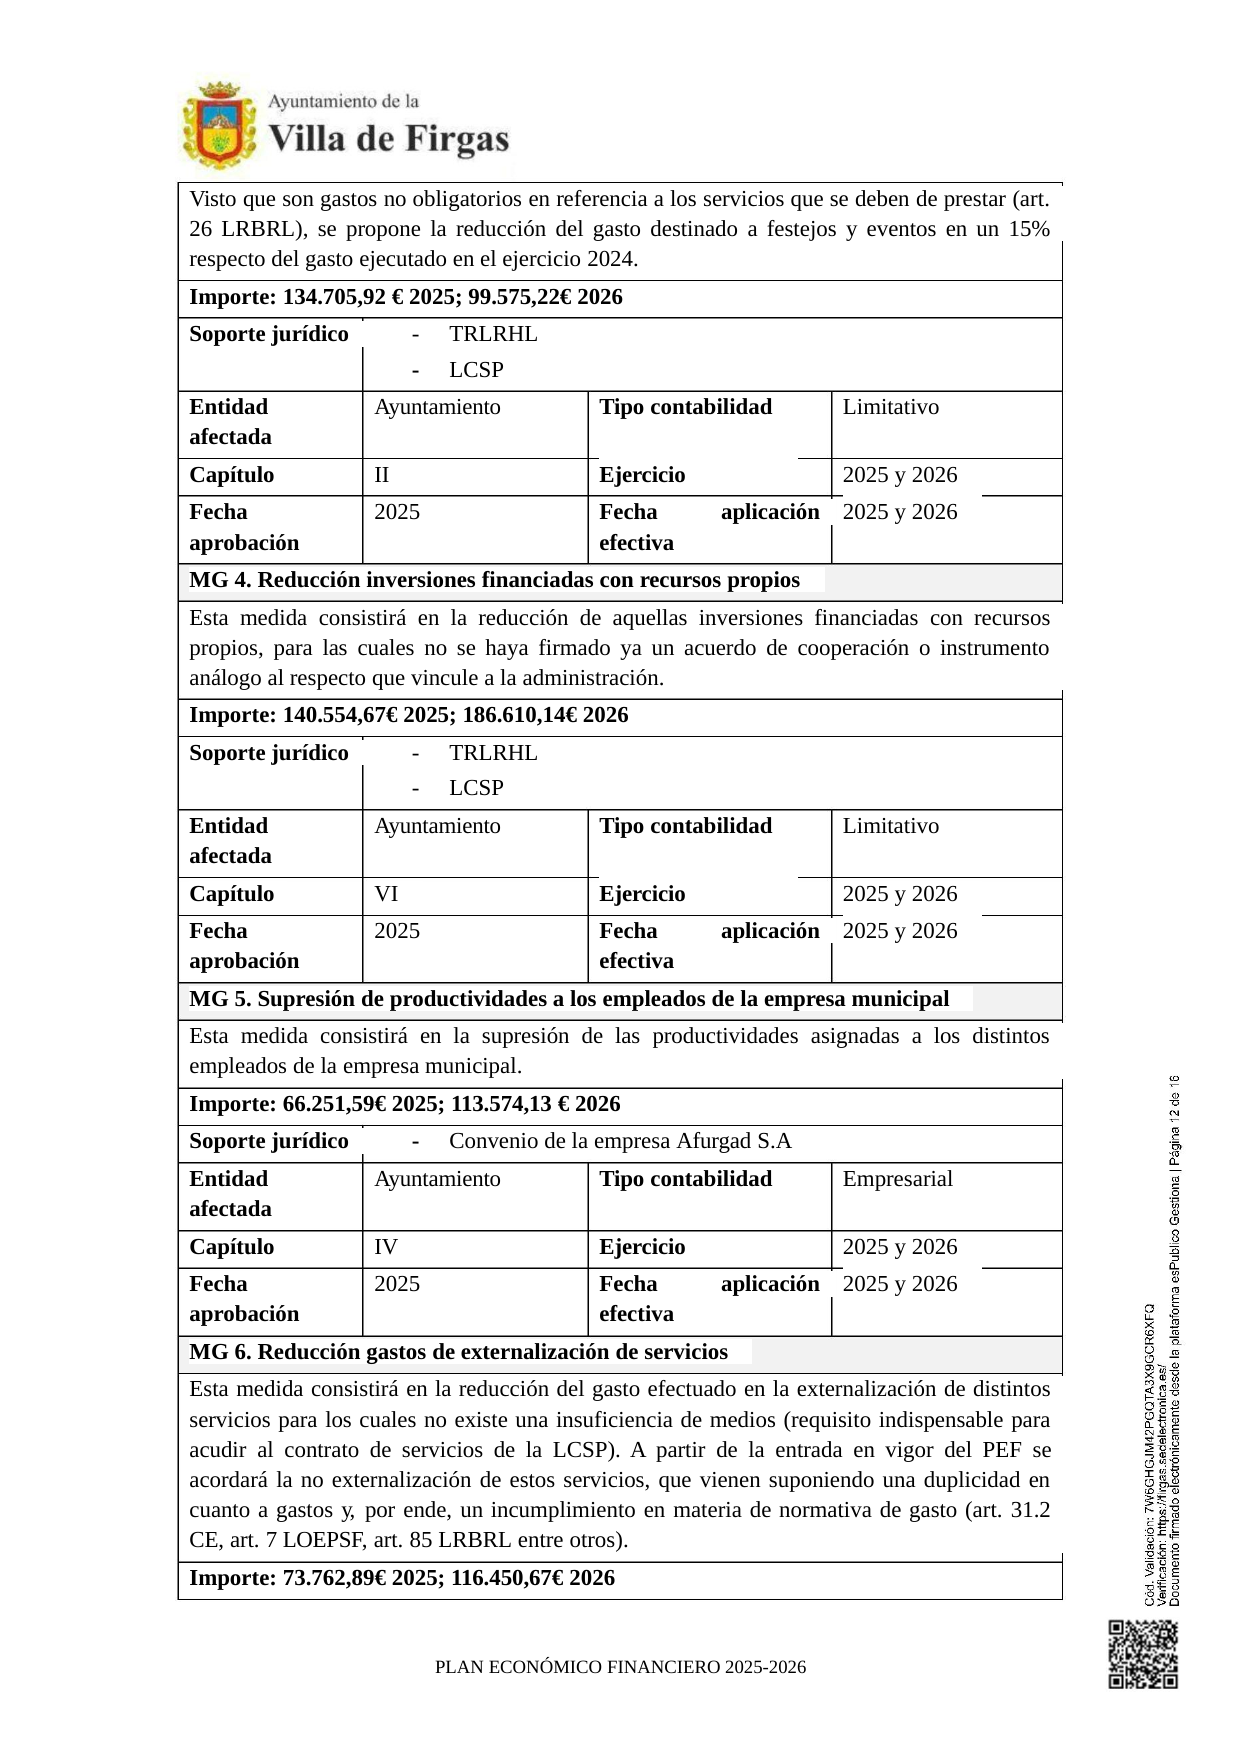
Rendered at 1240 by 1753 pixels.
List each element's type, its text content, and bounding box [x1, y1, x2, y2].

text 2025 [374, 499, 445, 525]
text efectiva [599, 948, 686, 974]
text TRLRHL [449, 740, 563, 765]
text Ayuntamiento [374, 394, 530, 419]
text Capítulo [189, 1234, 287, 1259]
text 2025 y 2026 [843, 881, 982, 906]
text aplicación [721, 918, 835, 943]
text VI [374, 881, 423, 906]
text Fecha [599, 918, 666, 943]
text TRLRHL [449, 321, 563, 347]
text aplicación [721, 499, 835, 525]
text Esta medida consistirá en la reducción del gasto efectuado en la externalización de distintos [189, 1376, 1074, 1402]
text Tipo contabilidad [599, 813, 798, 838]
text Entidad [189, 1166, 284, 1191]
text PLAN ECONÓMICO FINANCIERO 2025-2026 [435, 1656, 831, 1677]
text Limitativo [843, 813, 964, 838]
text IV [374, 1234, 423, 1259]
text servicios para los cuales no existe una insuficiencia de medios (requisito indispensable para [189, 1407, 1074, 1432]
text MG 4. Reducción inversiones financiadas con recursos propios [189, 567, 825, 592]
text análogo al respecto que vincule a la administración. [189, 665, 1074, 690]
text efectiva [599, 529, 686, 555]
text MG 6. Reducción gastos de externalización de servicios [189, 1339, 752, 1364]
text MG 5. Supresión de productividades a los empleados de la empresa municipal [189, 986, 973, 1011]
text aprobación [189, 1301, 317, 1327]
text Fecha [599, 1271, 666, 1297]
text - [412, 321, 444, 347]
text LCSP [449, 357, 563, 382]
text Importe: 73.762,89€ 2025; 116.450,67€ 2026 [189, 1565, 641, 1590]
text Capítulo [189, 881, 287, 906]
text afectada [189, 424, 284, 450]
text Esta medida consistirá en la reducción de aquellas inversiones financiadas con recursos [189, 604, 1074, 630]
text Ayuntamiento [374, 813, 530, 838]
text Entidad [189, 813, 284, 838]
text Limitativo [843, 394, 964, 419]
text 2025 y 2026 [843, 1271, 982, 1297]
text acudir al contrato de servicios de la LCSP). A partir de la entrada en vigor del PEF se [189, 1437, 1074, 1462]
text Tipo contabilidad [599, 1166, 798, 1191]
text efectiva [599, 1301, 686, 1327]
text 26 LRBRL), se propone la reducción del gasto destinado a festejos y eventos en un 15% [189, 216, 1074, 241]
text II [374, 462, 414, 487]
text cuanto a gastos y, por ende, un incumplimiento en materia de normativa de gasto (art. 31.2 [189, 1497, 1074, 1523]
text Soporte jurídico [189, 1128, 373, 1154]
text Fecha [189, 918, 256, 943]
text aplicación [721, 1271, 835, 1297]
text LCSP [449, 775, 563, 801]
text 2025 y 2026 [843, 918, 982, 943]
text afectada [189, 1196, 284, 1222]
text Capítulo [189, 462, 287, 487]
text respecto del gasto ejecutado en el ejercicio 2024. [189, 246, 663, 272]
text propios, para las cuales no se haya firmado ya un acuerdo de cooperación o instrumento [189, 635, 1074, 660]
text Empresarial [843, 1166, 978, 1191]
text aprobación [189, 529, 317, 555]
text Fecha [189, 1271, 256, 1297]
text Ayuntamiento [374, 1166, 530, 1191]
text Tipo contabilidad [599, 394, 798, 419]
text 2025 y 2026 [843, 499, 982, 525]
text Convenio de la empresa Afurgad S.A [449, 1128, 816, 1154]
text 2025 y 2026 [843, 1234, 982, 1259]
text Ejercicio [599, 881, 798, 906]
text Fecha [599, 499, 666, 525]
text - [412, 1128, 426, 1154]
text 2025 [374, 1271, 445, 1297]
text 2025 [374, 918, 445, 943]
text Soporte jurídico [189, 740, 373, 765]
text Ejercicio [599, 1234, 700, 1259]
text Esta medida consistirá en la supresión de las productividades asignadas a los distintos [189, 1023, 1073, 1049]
text CE, art. 7 LOEPSF, art. 85 LRBRL entre otros). [189, 1527, 1074, 1553]
text Soporte jurídico [189, 321, 373, 347]
text aprobación [189, 948, 317, 974]
text - [412, 357, 426, 382]
text Ejercicio [599, 462, 798, 487]
text Entidad [189, 394, 284, 419]
text Importe: 140.554,67€ 2025; 186.610,14€ 2026 [189, 702, 653, 728]
text - [412, 775, 444, 801]
text Importe: 134.705,92 € 2025; 99.575,22€ 2026 [189, 284, 647, 309]
text 2025 y 2026 [843, 462, 982, 487]
text Importe: 66.251,59€ 2025; 113.574,13 € 2026 [189, 1091, 646, 1116]
text Fecha [189, 499, 256, 525]
text empleados de la empresa municipal. [189, 1053, 1073, 1079]
text afectada [189, 843, 284, 868]
text Visto que son gastos no obligatorios en referencia a los servicios que se deben de prestar (art. [189, 186, 1074, 211]
text acordará la no externalización de estos servicios, que vienen suponiendo una duplicidad en [189, 1467, 1074, 1492]
text - [412, 740, 444, 765]
